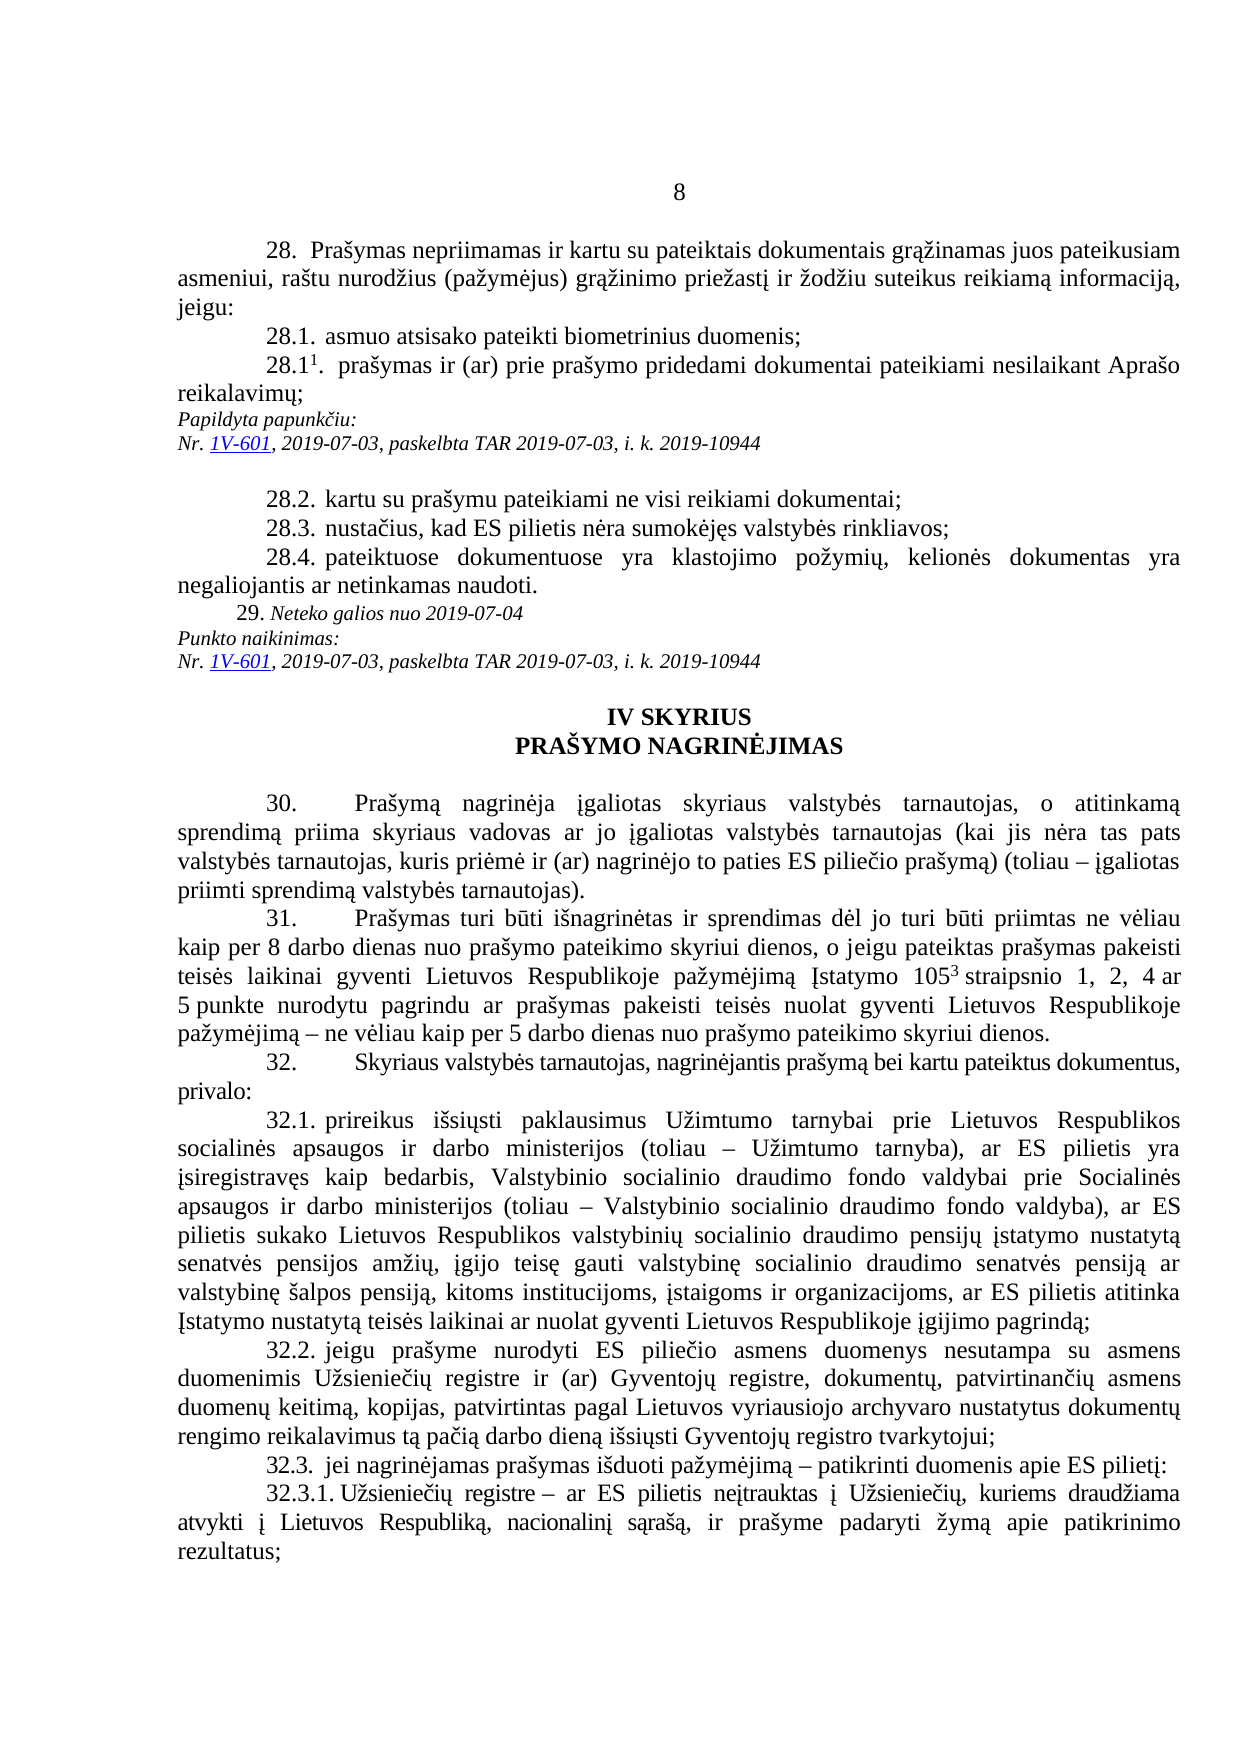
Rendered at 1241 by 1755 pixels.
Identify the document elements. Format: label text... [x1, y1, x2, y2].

text 30. Prašymą nagrinėja įgaliotas skyriaus valstybės tarnautojas, o atitinkamą sprendimą priima skyriaus vadovas ar jo įgaliotas valstybės tarnautojas (kai jis nėra tas pats valstybės tarnautojas, kuris priėmė ir (ar) nagrinėjo to paties ES piliečio prašymą) (toliau – įgaliotas priimti sprendimą valstybės tarnautojas). [177, 788, 1181, 903]
text Nr. 1V-601, 2019-07-03, paskelbta TAR 2019-07-03, i. k. 2019-10944 [177, 431, 1181, 455]
text 28.2. kartu su prašymu pateikiami ne visi reikiami dokumentai; [177, 484, 1181, 513]
text 32.3. jei nagrinėjamas prašymas išduoti pažymėjimą – patikrinti duomenis apie ES pilietį: [177, 1450, 1181, 1478]
text 28.4. pateiktuose dokumentuose yra klastojimo požymių, kelionės dokumentas yra negaliojantis ar netinkamas naudoti. [177, 542, 1181, 599]
text 28.11. prašymas ir (ar) prie prašymo pridedami dokumentai pateikiami nesilaikant Aprašo reikalavimų; [177, 350, 1181, 407]
text 32.2. jeigu prašyme nurodyti ES piliečio asmens duomenys nesutampa su asmens duomenimis Užsieniečių registre ir (ar) Gyventojų registre, dokumentų, patvirtinančių asmens duomenų keitimą, kopijas, patvirtintas pagal Lietuvos vyriausiojo archyvaro nustatytus dokumentų rengimo reikalavimus tą pačią darbo dieną išsiųsti Gyventojų registro tvarkytojui; [177, 1335, 1181, 1450]
text Papildyta papunkčiu: [177, 407, 1181, 431]
text 28.3. nustačius, kad ES pilietis nėra sumokėjęs valstybės rinkliavos; [177, 513, 1181, 542]
text Nr. 1V-601, 2019-07-03, paskelbta TAR 2019-07-03, i. k. 2019-10944 [177, 649, 1181, 673]
text 32.3.1. Užsieniečių registre – ar ES pilietis neįtrauktas į Užsieniečių, kuriems draudžiama atvykti į Lietuvos Respubliką, nacionalinį sąrašą, ir prašyme padaryti žymą apie patikrinimo rezultatus; [177, 1478, 1181, 1565]
text 32.1. prireikus išsiųsti paklausimus Užimtumo tarnybai prie Lietuvos Respublikos socialinės apsaugos ir darbo ministerijos (toliau – Užimtumo tarnyba), ar ES pilietis yra įsiregistravęs kaip bedarbis, Valstybinio socialinio draudimo fondo valdybai prie Socialinės apsaugos ir darbo ministerijos (toliau – Valstybinio socialinio draudimo fondo valdyba), ar ES pilietis sukako Lietuvos Respublikos valstybinių socialinio draudimo pensijų įstatymo nustatytą senatvės pensijos amžių, įgijo teisę gauti valstybinę socialinio draudimo senatvės pensiją ar valstybinę šalpos pensiją, kitoms institucijoms, įstaigoms ir organizacijoms, ar ES pilietis atitinka Įstatymo nustatytą teisės laikinai ar nuolat gyventi Lietuvos Respublikoje įgijimo pagrindą; [177, 1105, 1181, 1335]
text 28. Prašymas nepriimamas ir kartu su pateiktais dokumentais grąžinamas juos pateikusiam asmeniui, raštu nurodžius (pažymėjus) grąžinimo priežastį ir žodžiu suteikus reikiamą informaciją, jeigu: [177, 235, 1181, 321]
text 29. Neteko galios nuo 2019-07-04 [177, 599, 1181, 625]
text 31. Prašymas turi būti išnagrinėtas ir sprendimas dėl jo turi būti priimtas ne vėliau kaip per 8 darbo dienas nuo prašymo pateikimo skyriui dienos, o jeigu pateiktas prašymas pakeisti teisės laikinai gyventi Lietuvos Respublikoje pažymėjimą Įstatymo 1053 straipsnio 1, 2, 4 ar 5 punkte nurodytu pagrindu ar prašymas pakeisti teisės nuolat gyventi Lietuvos Respublikoje pažymėjimą – ne vėliau kaip per 5 darbo dienas nuo prašymo pateikimo skyriui dienos. [177, 903, 1181, 1047]
text 28.1. asmuo atsisako pateikti biometrinius duomenis; [177, 321, 1181, 350]
text Punkto naikinimas: [177, 625, 1181, 649]
text PRAŠYMO NAGRINĖJIMAS [177, 731, 1181, 760]
text IV skyrius [177, 702, 1181, 731]
text 32. Skyriaus valstybės tarnautojas, nagrinėjantis prašymą bei kartu pateiktus dokumentus, privalo: [177, 1047, 1181, 1105]
